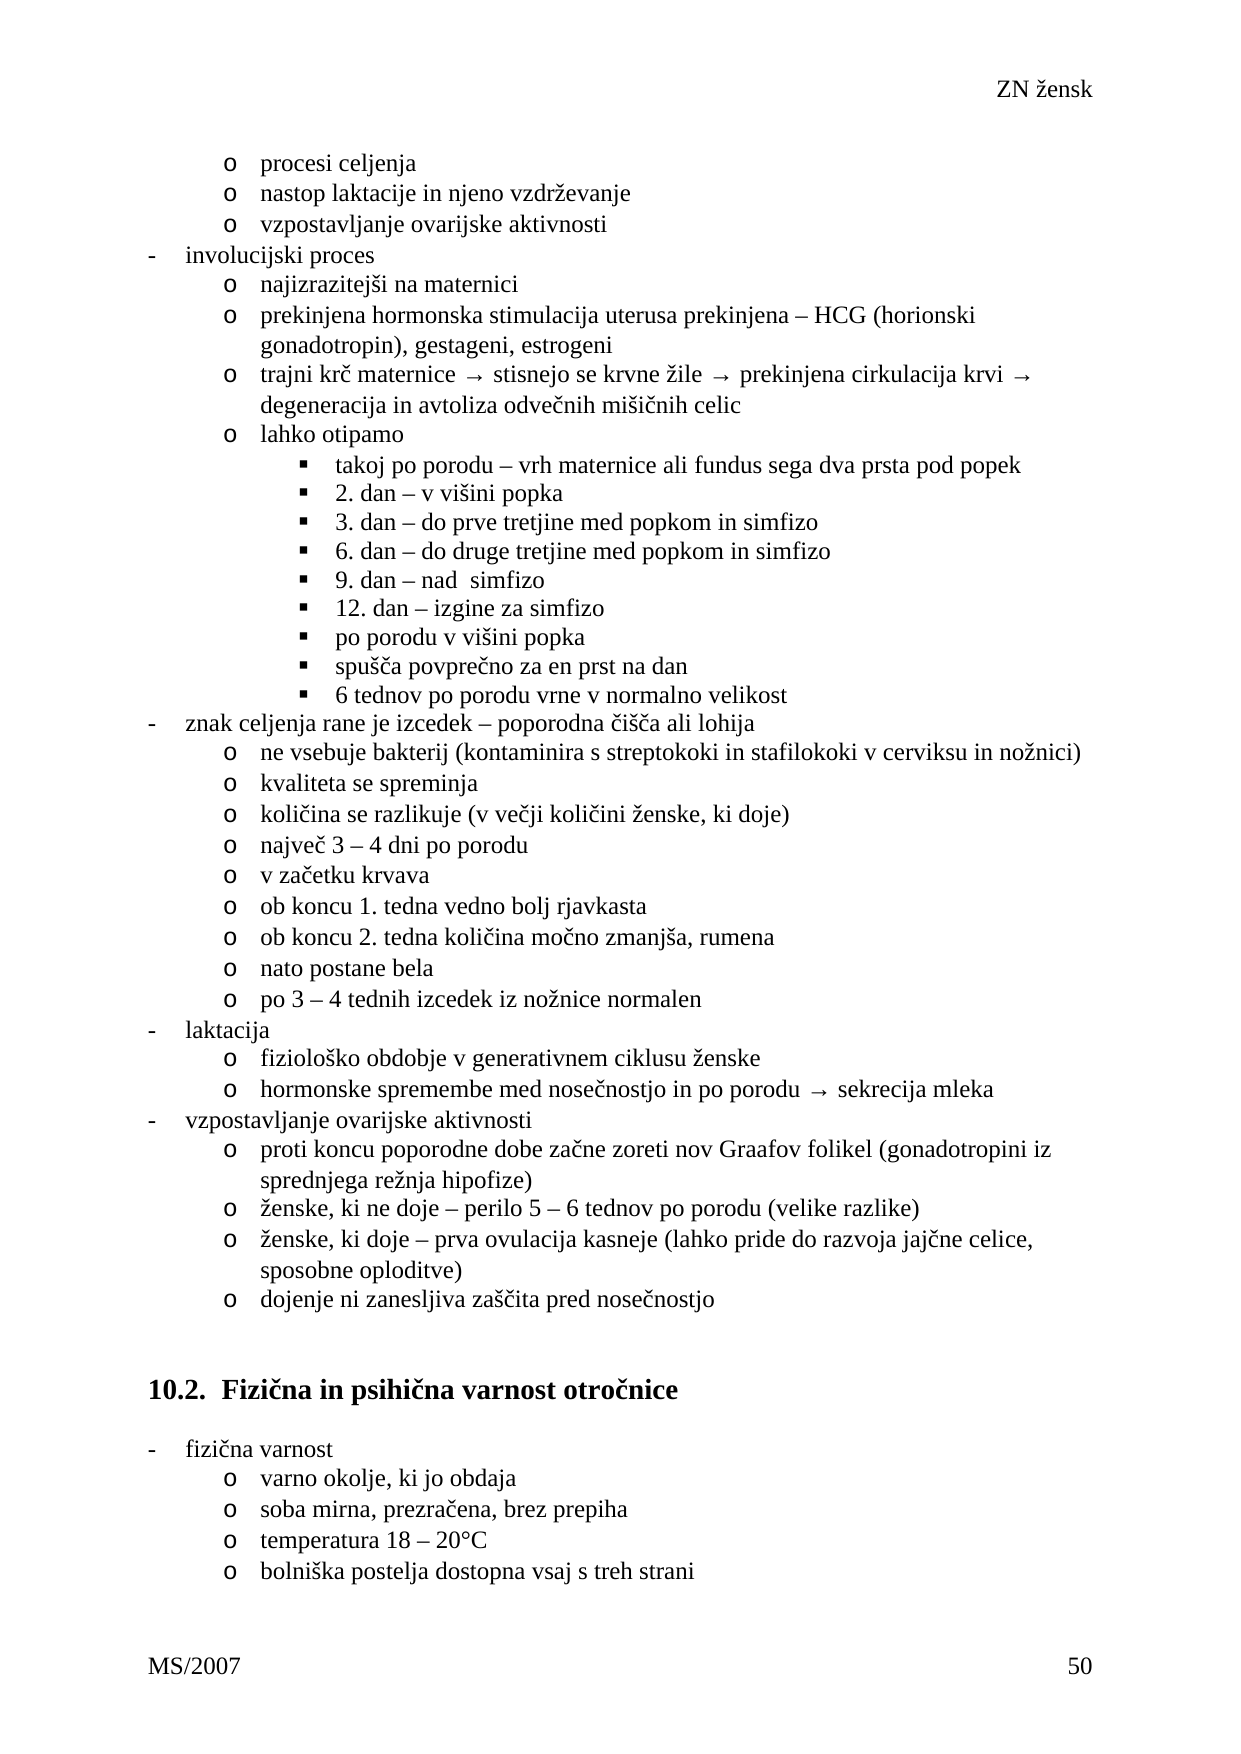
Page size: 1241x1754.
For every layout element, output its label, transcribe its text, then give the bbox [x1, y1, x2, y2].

subtitle Fizična in psihična varnost otročnice [148, 1372, 1092, 1406]
list temperatura 18 – 20°C [223, 1525, 1092, 1556]
list po porodu v višini popka [298, 622, 1092, 651]
list soba mirna, prezračena, brez prepiha [223, 1494, 1092, 1525]
list kvaliteta se spreminja [223, 768, 1092, 799]
list znak celjenja rane je izcedek – poporodna čišča ali lohija [148, 708, 1092, 737]
list vzpostavljanje ovarijske aktivnosti [148, 1105, 1092, 1134]
list procesi celjenja [223, 148, 1092, 178]
list trajni krč maternice → stisnejo se krvne žile → prekinjena cirkulacija krvi → degeneracija in avtoliza odvečnih mišičnih celic [223, 359, 1092, 419]
list 9. dan – nad simfizo [298, 565, 1092, 593]
list nastop laktacije in njeno vzdrževanje [223, 178, 1092, 209]
list 6 tednov po porodu vrne v normalno velikost [298, 680, 1092, 708]
list dojenje ni zanesljiva zaščita pred nosečnostjo [223, 1284, 1092, 1315]
list ob koncu 2. tedna količina močno zmanjša, rumena [223, 922, 1092, 953]
list lahko otipamo [223, 419, 1092, 450]
list spušča povprečno za en prst na dan [298, 651, 1092, 680]
list ob koncu 1. tedna vedno bolj rjavkasta [223, 891, 1092, 922]
list ženske, ki ne doje – perilo 5 – 6 tednov po porodu (velike razlike) [223, 1193, 1092, 1224]
list 6. dan – do druge tretjine med popkom in simfizo [298, 536, 1092, 565]
list nato postane bela [223, 953, 1092, 984]
list 3. dan – do prve tretjine med popkom in simfizo [298, 507, 1092, 536]
list fizična varnost [148, 1434, 1092, 1463]
list količina se razlikuje (v večji količini ženske, ki doje) [223, 799, 1092, 830]
list najizrazitejši na maternici [223, 269, 1092, 300]
list 2. dan – v višini popka [298, 478, 1092, 507]
list ne vsebuje bakterij (kontaminira s streptokoki in stafilokoki v cerviksu in nožnici) [223, 737, 1092, 768]
list varno okolje, ki jo obdaja [223, 1463, 1092, 1494]
list takoj po porodu – vrh maternice ali fundus sega dva prsta pod popek [298, 450, 1092, 478]
list 12. dan – izgine za simfizo [298, 593, 1092, 622]
list največ 3 – 4 dni po porodu [223, 830, 1092, 861]
list vzpostavljanje ovarijske aktivnosti [223, 209, 1092, 240]
list involucijski proces [148, 240, 1092, 269]
list prekinjena hormonska stimulacija uterusa prekinjena – HCG (horionski gonadotropin), gestageni, estrogeni [223, 300, 1092, 359]
list laktacija [148, 1015, 1092, 1043]
list ženske, ki doje – prva ovulacija kasneje (lahko pride do razvoja jajčne celice, sposobne oploditve) [223, 1224, 1092, 1284]
list po 3 – 4 tednih izcedek iz nožnice normalen [223, 984, 1092, 1015]
list v začetku krvava [223, 861, 1092, 891]
list proti koncu poporodne dobe začne zoreti nov Graafov folikel (gonadotropini iz sprednjega režnja hipofize) [223, 1134, 1092, 1193]
list bolniška postelja dostopna vsaj s treh strani [223, 1556, 1092, 1587]
list fiziološko obdobje v generativnem ciklusu ženske [223, 1043, 1092, 1074]
list hormonske spremembe med nosečnostjo in po porodu → sekrecija mleka [223, 1074, 1092, 1105]
